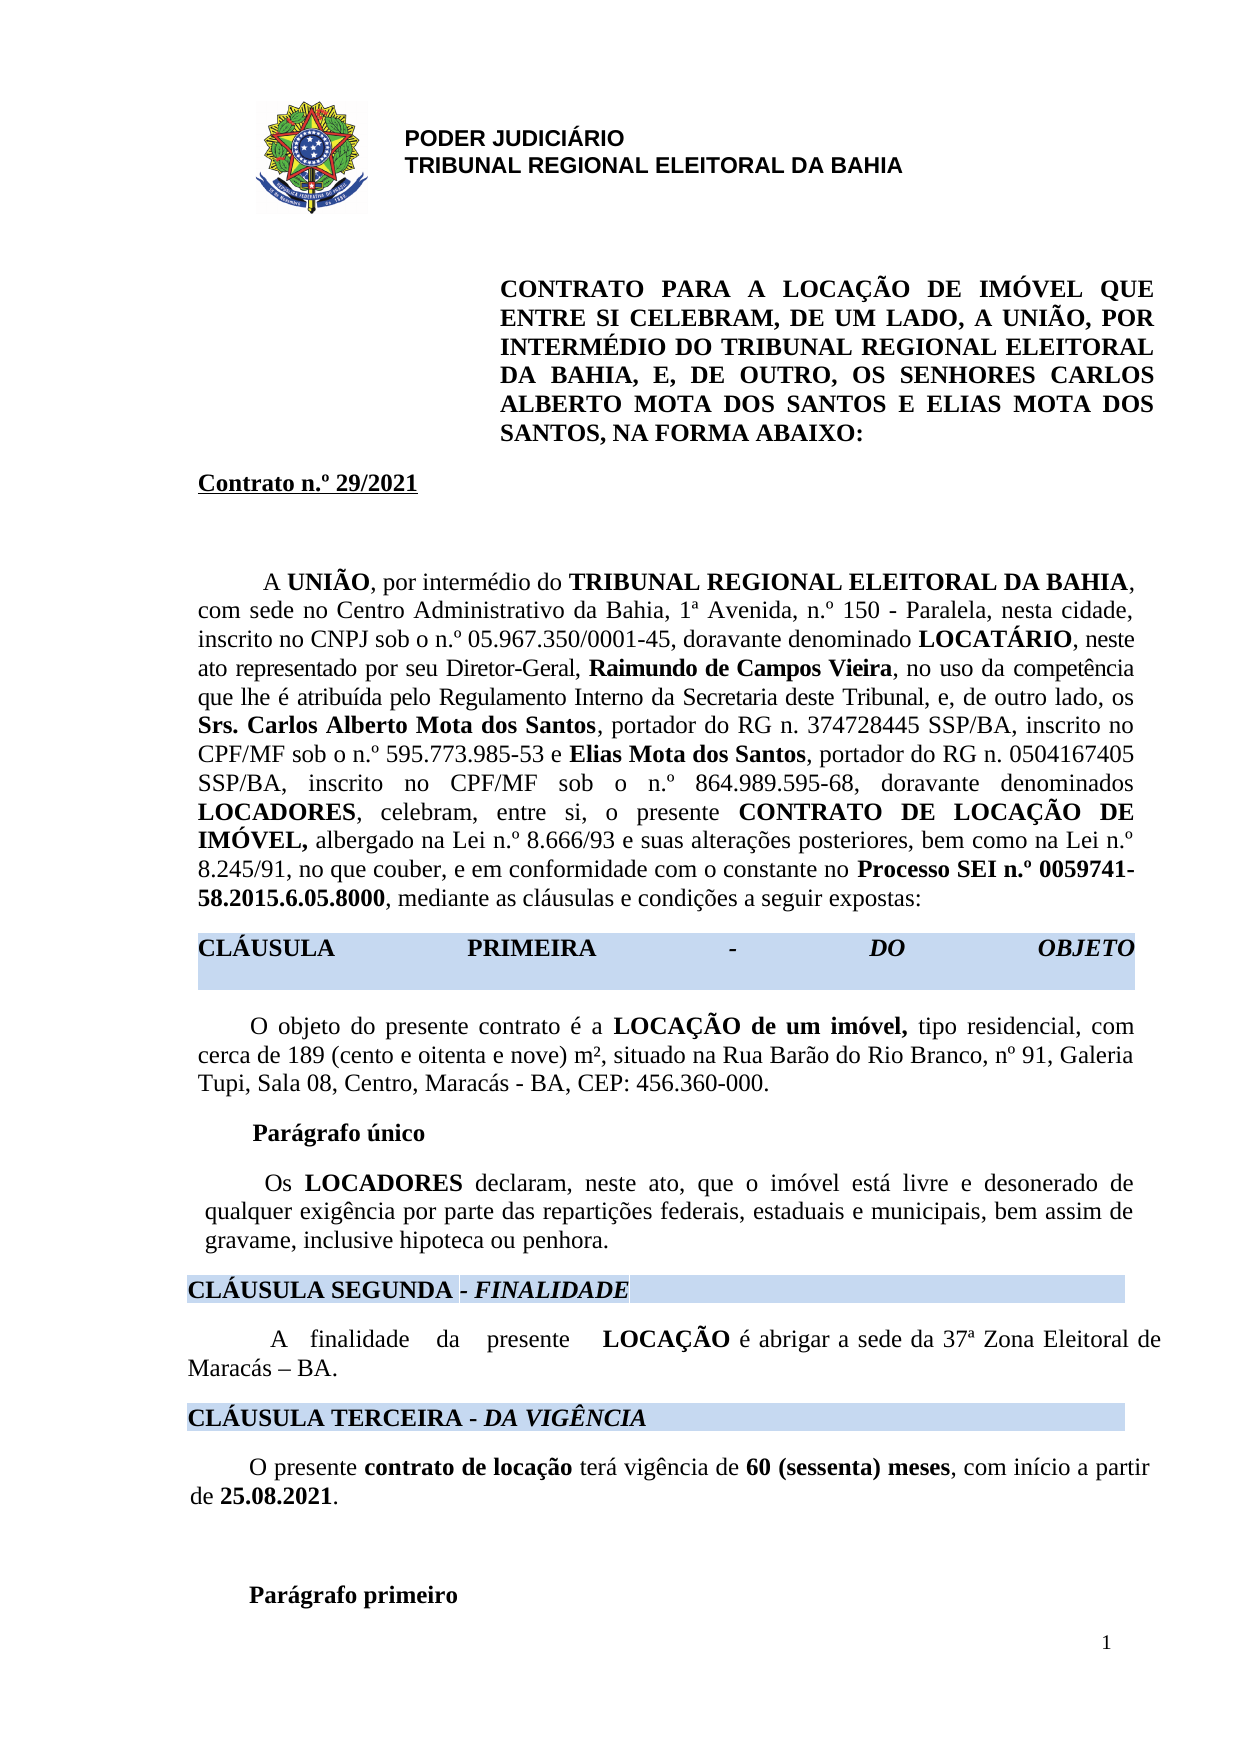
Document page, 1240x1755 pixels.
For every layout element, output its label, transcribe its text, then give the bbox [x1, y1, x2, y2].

subtitle Parágrafo primeiro [190, 1580, 1149, 1609]
text CLÁUSULA SEGUNDA - FINALIDADE [187, 1275, 1170, 1303]
text CLÁUSULA PRIMEIRA - DO OBJETO [198, 933, 1135, 990]
text O objeto do presente contrato é a LOCAÇÃO de um imóvel, tipo residencial, com cerca de 189 (cento e oitenta e nove) m², situado na Rua Barão do Rio Branco, nº 91, Galeria Tupi, Sala 08, Centro, Maracás - BA, CEP: 456.360-000. [198, 1011, 1135, 1097]
text A finalidade da presente LOCAÇÃO é abrigar a sede da 37ª Zona Eleitoral de Maracás – BA. [187, 1324, 1162, 1382]
text O presente contrato de locação terá vigência de 60 (sessenta) meses, com início a partir de 25.08.2021. [190, 1452, 1149, 1510]
subtitle Contrato n.º 29/2021 [198, 468, 1177, 496]
subtitle Parágrafo único [252, 1118, 1135, 1147]
text A UNIÃO, por intermédio do TRIBUNAL REGIONAL ELEITORAL DA BAHIA, com sede no Centro Administrativo da Bahia, 1ª Avenida, n.º 150 - Paralela, nesta cidade, inscrito no CNPJ sob o n.º 05.967.350/0001-45, doravante denominado LOCATÁRIO, neste ato representado por seu Diretor-Geral, Raimundo de Campos Vieira, no uso da competência que lhe é atribuída pelo Regulamento Interno da Secretaria deste Tribunal, e, de outro lado, os Srs. Carlos Alberto Mota dos Santos, portador do RG n. 374728445 SSP/BA, inscrito no CPF/MF sob o n.º 595.773.985-53 e Elias Mota dos Santos, portador do RG n. 0504167405 SSP/BA, inscrito no CPF/MF sob o n.º 864.989.595-68, doravante denominados LOCADORES, celebram, entre si, o presente CONTRATO DE LOCAÇÃO DE IMÓVEL, albergado na Lei n.º 8.666/93 e suas alterações posteriores, bem como na Lei n.º 8.245/91, no que couber, e em conformidade com o constante no Processo SEI n.º 0059741-58.2015.6.05.8000, mediante as cláusulas e condições a seguir expostas: [198, 567, 1135, 912]
text CONTRATO PARA A LOCAÇÃO DE IMÓVEL QUE ENTRE SI CELEBRAM, DE UM LADO, A UNIÃO, POR INTERMÉDIO DO TRIBUNAL REGIONAL ELEITORAL DA BAHIA, E, DE OUTRO, OS SENHORES CARLOS ALBERTO MOTA DOS SANTOS E ELIAS MOTA DOS SANTOS, NA FORMA ABAIXO: [500, 274, 1155, 447]
text Os LOCADORES declaram, neste ato, que o imóvel está livre e desonerado de qualquer exigência por parte das repartições federais, estaduais e municipais, bem assim de gravame, inclusive hipoteca ou penhora. [204, 1168, 1135, 1254]
text CLÁUSULA TERCEIRA - DA VIGÊNCIA [187, 1403, 1170, 1431]
